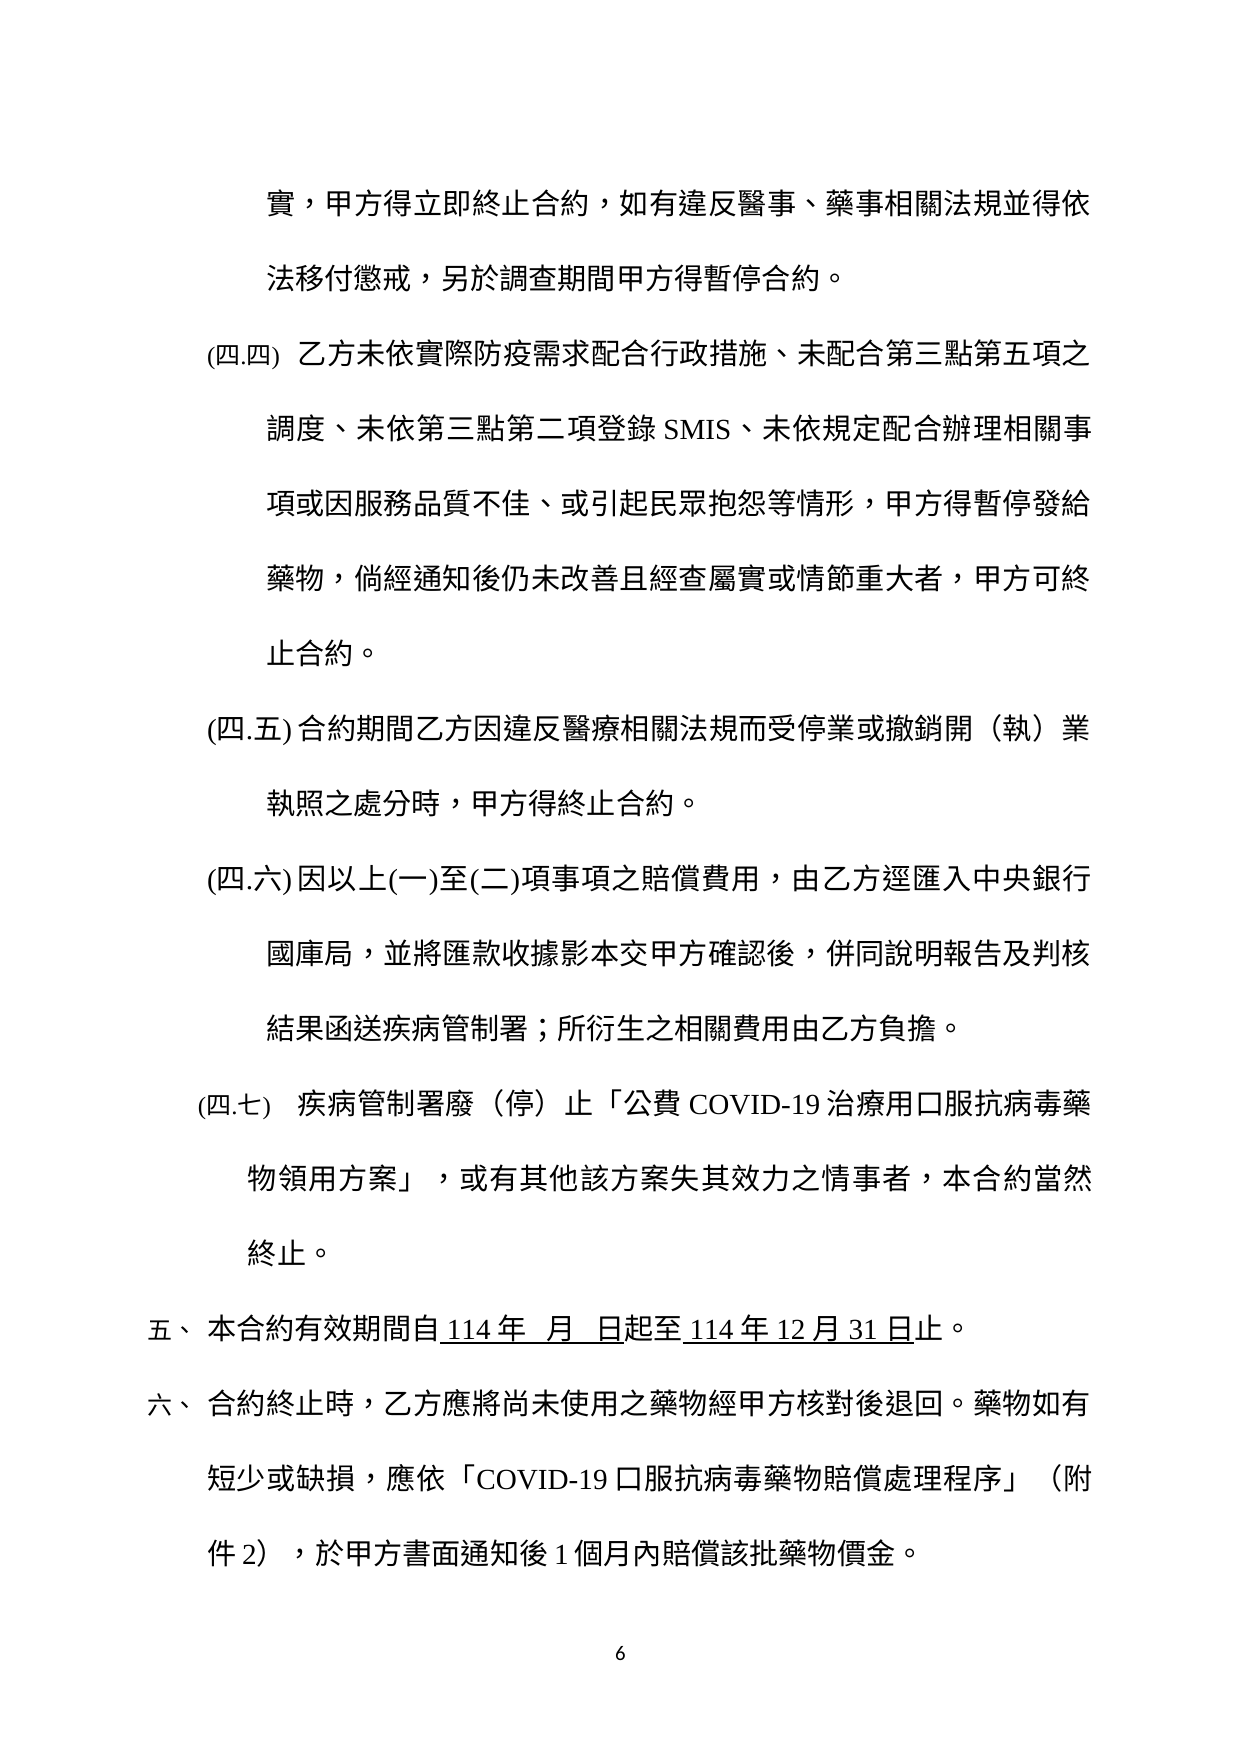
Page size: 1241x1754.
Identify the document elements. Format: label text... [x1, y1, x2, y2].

list 實，甲方得立即終止合約，如有違反醫事、藥事相關法規並得依法移付懲戒，另於調查期間甲方得暫停合約。 [207, 164, 1092, 314]
list 乙方未依實際防疫需求配合行政措施、未配合第三點第五項之調度、未依第三點第二項登錄SMIS、未依規定配合辦理相關事項或因服務品質不佳、或引起民眾抱怨等情形，甲方得暫停發給藥物，倘經通知後仍未改善且經查屬實或情節重大者，甲方可終止合約。 [207, 314, 1092, 689]
list 合約期間乙方因違反醫療相關法規而受停業或撤銷開（執）業執照之處分時，甲方得終止合約。 [207, 689, 1092, 839]
list 疾病管制署廢（停）止「公費COVID-19治療用口服抗病毒藥物領用方案」，或有其他該方案失其效力之情事者，本合約當然終止。 [198, 1064, 1092, 1289]
list 本合約有效期間自 114 年 月 日起至 114 年 12 月 31 日止。 [148, 1289, 1092, 1364]
list 因以上(一)至(二)項事項之賠償費用，由乙方逕匯入中央銀行國庫局，並將匯款收據影本交甲方確認後，併同說明報告及判核結果函送疾病管制署；所衍生之相關費用由乙方負擔。 [207, 839, 1092, 1064]
list 合約終止時，乙方應將尚未使用之藥物經甲方核對後退回。藥物如有短少或缺損，應依「COVID-19口服抗病毒藥物賠償處理程序」（附件2），於甲方書面通知後1個月內賠償該批藥物價金。 [148, 1364, 1092, 1589]
